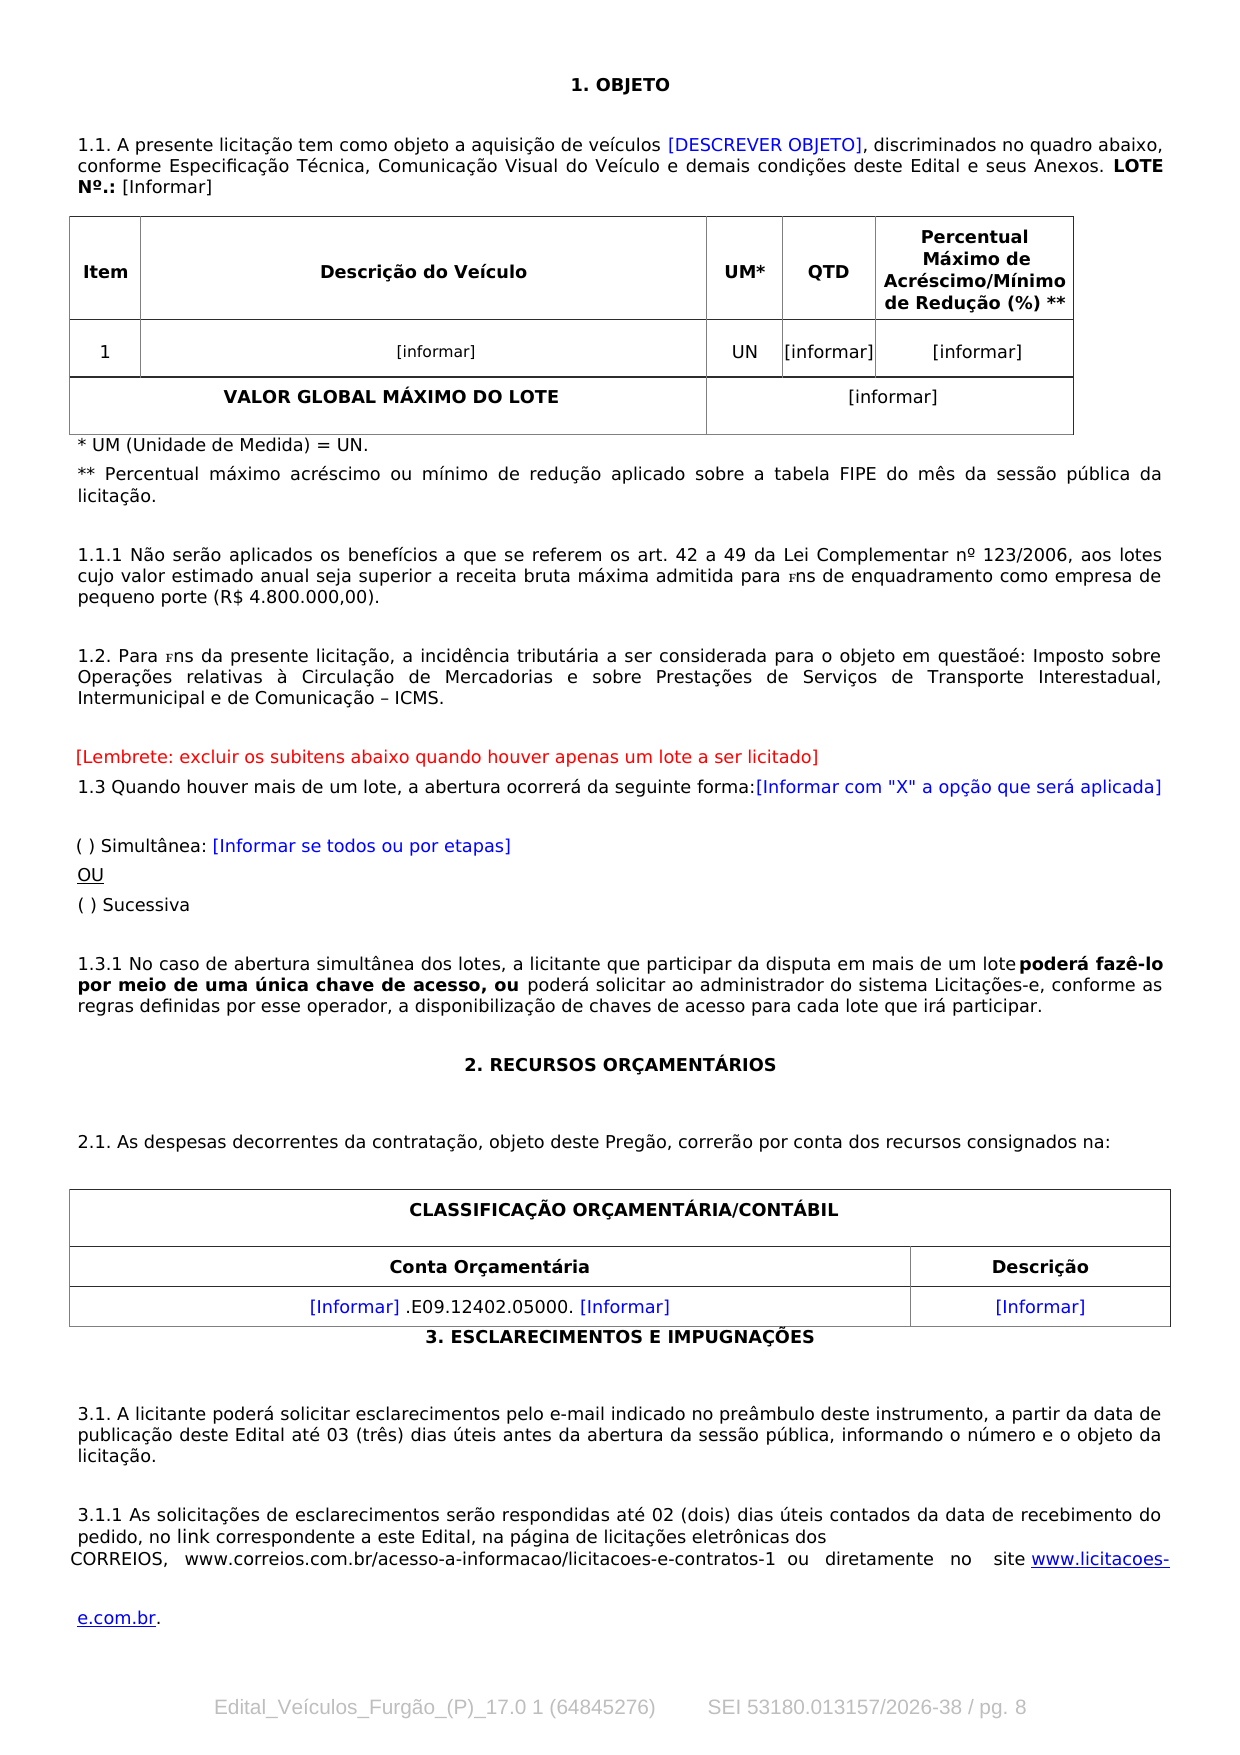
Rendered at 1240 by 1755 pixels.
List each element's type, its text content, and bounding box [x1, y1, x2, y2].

text [Lembrete: excluir os subitens abaixo quando houver apenas um lote a ser licitado] [76, 747, 1169, 768]
table_header Descrição do Veículo [141, 217, 706, 319]
table_cell VALOR GLOBAL MÁXIMO DO LOTE [141, 378, 706, 434]
table_header CLASSIFICAÇÃO ORÇAMENTÁRIA/CONTÁBIL [70, 1190, 910, 1246]
table_header QTD [783, 217, 875, 319]
text 1.2. Para ns da presente licitação, a incidência tributária a ser considerada para o objeto em questãoé: Imposto sobre Operações relativas à Circulação de Mercadorias e sobre Prestações de Serviços de Transporte Interestadual, Intermunicipal e de Comunicação – ICMS. [77, 646, 1163, 709]
text 1.3 Quando houver mais de um lote, a abertura ocorrerá da seguinte forma:[Informar com "X" a opção que será aplicada] [77, 777, 1163, 797]
text CORREIOS, www.correios.com.br/acesso-a-informacao/licitacoes-e-contratos-1 ou diretamente no site www.licitacoes- [70, 1549, 1169, 1569]
text * UM (Unidade de Medida) = UN. [77, 435, 1163, 455]
table_cell Conta Orçamentária [70, 1247, 910, 1286]
table_cell [707, 378, 782, 434]
text 3.1.1 As solicitações de esclarecimentos serão respondidas até 02 (dois) dias úteis contados da data de recebimento do pedido, no link correspondente a este Edital, na página de licitações eletrônicas dos [77, 1505, 1163, 1548]
text ( ) Sucessiva [77, 895, 1163, 916]
table_header Percentual Máximo de Acréscimo/Mínimo de Redução (%) ** [876, 217, 1073, 319]
subtitle 2. RECURSOS ORÇAMENTÁRIOS [72, 1055, 1168, 1076]
table_cell [Informar] [911, 1287, 1170, 1326]
table_cell [70, 378, 141, 434]
text 1.1. A presente licitação tem como objeto a aquisição de veículos [DESCREVER OBJETO], discriminados no quadro abaixo, conforme Especificação Técnica, Comunicação Visual do Veículo e demais condições deste Edital e seus Anexos. LOTE Nº.: [Informar] [77, 134, 1163, 197]
table_cell [informar] [876, 320, 1073, 376]
text OU [77, 865, 1169, 886]
text ** Percentual máximo acréscimo ou mínimo de redução aplicado sobre a tabela FIPE do mês da sessão pública da licitação. [77, 464, 1163, 506]
text 2.1. As despesas decorrentes da contratação, objeto deste Pregão, correrão por conta dos recursos consignados na: [77, 1132, 1163, 1153]
text 1.1.1 Não serão aplicados os benefícios a que se referem os art. 42 a 49 da Lei Complementar nº 123/2006, aos lotes cujo valor estimado anual seja superior a receita bruta máxima admitida para ns de enquadramento como empresa de pequeno porte (R$ 4.800.000,00). [77, 544, 1163, 607]
table_cell UN [707, 320, 782, 376]
table_cell Descrição [911, 1247, 1170, 1286]
text ( ) Simultânea: [Informar se todos ou por etapas] [76, 836, 1169, 856]
table_header Item [70, 217, 140, 319]
subtitle 3. ESCLARECIMENTOS E IMPUGNAÇÕES [72, 1327, 1168, 1348]
table_header UM* [707, 217, 782, 319]
table_cell [informar] [141, 320, 706, 376]
table_header [910, 1190, 1170, 1246]
text e.com.br. [77, 1608, 1169, 1628]
table_cell 1 [70, 320, 140, 376]
table_cell [informar] [783, 378, 1073, 434]
text 1.3.1 No caso de abertura simultânea dos lotes, a licitante que participar da disputa em mais de um lotepoderá fazê-lo por meio de uma única chave de acesso, ou poderá solicitar ao administrador do sistema Licitações-e, conforme as regras definidas por esse operador, a disponibilização de chaves de acesso para cada lote que irá participar. [77, 954, 1163, 1017]
table_cell [Informar] .E09.12402.05000. [Informar] [70, 1287, 910, 1326]
subtitle 1. OBJETO [72, 75, 1168, 96]
text 3.1. A licitante poderá solicitar esclarecimentos pelo e-mail indicado no preâmbulo deste instrumento, a partir da data de publicação deste Edital até 03 (três) dias úteis antes da abertura da sessão pública, informando o número e o objeto da licitação. [77, 1404, 1163, 1467]
table_cell [informar] [783, 320, 875, 376]
